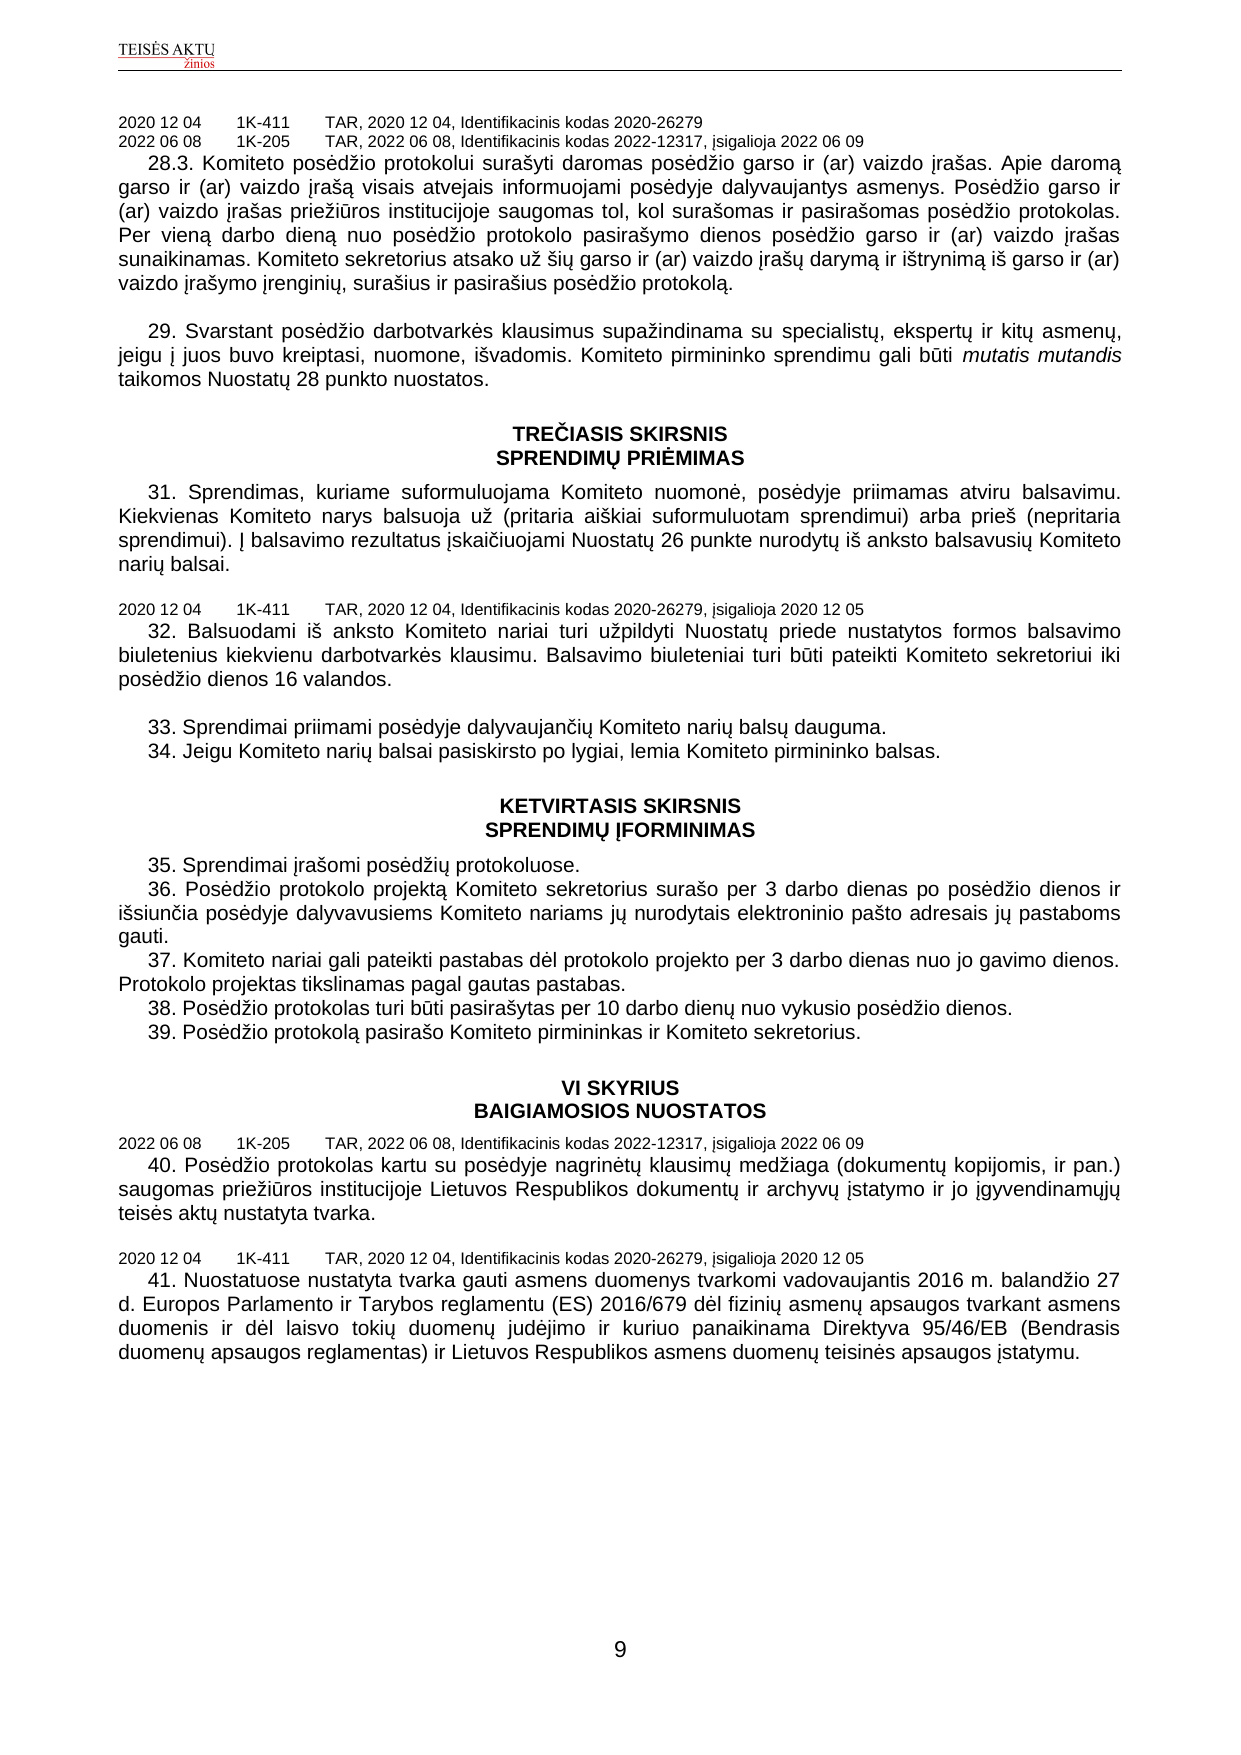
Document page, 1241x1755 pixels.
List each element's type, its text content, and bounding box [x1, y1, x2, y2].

text 36. Posėdžio protokolo projektą Komiteto sekretorius surašo per 3 darbo dienas po posėdžio dienos ir išsiunčia posėdyje dalyvavusiems Komiteto nariams jų nurodytais elektroninio pašto adresais jų pastaboms gauti. [118, 876, 1122, 948]
text 28.3. Komiteto posėdžio protokolui surašyti daromas posėdžio garso ir (ar) vaizdo įrašas. Apie daromą garso ir (ar) vaizdo įrašą visais atvejais informuojami posėdyje dalyvaujantys asmenys. Posėdžio garso ir (ar) vaizdo įrašas priežiūros institucijoje saugomas tol, kol surašomas ir pasirašomas posėdžio protokolas. Per vieną darbo dieną nuo posėdžio protokolo pasirašymo dienos posėdžio garso ir (ar) vaizdo įrašas sunaikinamas. Komiteto sekretorius atsako už šių garso ir (ar) vaizdo įrašų darymą ir ištrynimą iš garso ir (ar) vaizdo įrašymo įrenginių, surašius ir pasirašius posėdžio protokolą. [118, 151, 1122, 295]
text 33. Sprendimai priimami posėdyje dalyvaujančių Komiteto narių balsų dauguma. [118, 715, 1122, 739]
text VI SKYRIUS BAIGIAMOSIOS NUOSTATOS [118, 1075, 1122, 1123]
text 37. Komiteto nariai gali pateikti pastabas dėl protokolo projekto per 3 darbo dienas nuo jo gavimo dienos. Protokolo projektas tikslinamas pagal gautas pastabas. [118, 948, 1122, 996]
text 41. Nuostatuose nustatyta tvarka gauti asmens duomenys tvarkomi vadovaujantis 2016 m. balandžio 27 d. Europos Parlamento ir Tarybos reglamentu (ES) 2016/679 dėl fizinių asmenų apsaugos tvarkant asmens duomenis ir dėl laisvo tokių duomenų judėjimo ir kuriuo panaikinama Direktyva 95/46/EB (Bendrasis duomenų apsaugos reglamentas) ir Lietuvos Respublikos asmens duomenų teisinės apsaugos įstatymu. [118, 1268, 1122, 1364]
text TREČIASIS SKIRSNIS SPRENDIMŲ PRIĖMIMAS [118, 422, 1122, 470]
text 38. Posėdžio protokolas turi būti pasirašytas per 10 darbo dienų nuo vykusio posėdžio dienos. [118, 996, 1122, 1020]
text 31. Sprendimas, kuriame suformuluojama Komiteto nuomonė, posėdyje priimamas atviru balsavimu. Kiekvienas Komiteto narys balsuoja už (pritaria aiškiai suformuluotam sprendimui) arba prieš (nepritaria sprendimui). Į balsavimo rezultatus įskaičiuojami Nuostatų 26 punkte nurodytų iš anksto balsavusių Komiteto narių balsai. [118, 480, 1122, 576]
text 34. Jeigu Komiteto narių balsai pasiskirsto po lygiai, lemia Komiteto pirmininko balsas. [118, 739, 1122, 763]
text 35. Sprendimai įrašomi posėdžių protokoluose. [118, 852, 1122, 876]
text 2020 12 04 1K-411 TAR, 2020 12 04, Identifikacinis kodas 2020-26279 [118, 113, 1122, 132]
text 32. Balsuodami iš anksto Komiteto nariai turi užpildyti Nuostatų priede nustatytos formos balsavimo biuletenius kiekvienu darbotvarkės klausimu. Balsavimo biuleteniai turi būti pateikti Komiteto sekretoriui iki posėdžio dienos 16 valandos. [118, 619, 1122, 691]
text 2020 12 04 1K-411 TAR, 2020 12 04, Identifikacinis kodas 2020-26279, įsigalioja 2020 12 05 [118, 1249, 1122, 1268]
text 2022 06 08 1K-205 TAR, 2022 06 08, Identifikacinis kodas 2022-12317, įsigalioja 2022 06 09 [118, 132, 1122, 151]
text 2020 12 04 1K-411 TAR, 2020 12 04, Identifikacinis kodas 2020-26279, įsigalioja 2020 12 05 [118, 600, 1122, 619]
text KETVIRTASIS SKIRSNIS SPRENDIMŲ ĮFORMINIMAS [118, 794, 1122, 842]
text 2022 06 08 1K-205 TAR, 2022 06 08, Identifikacinis kodas 2022-12317, įsigalioja 2022 06 09 [118, 1134, 1122, 1153]
text 39. Posėdžio protokolą pasirašo Komiteto pirmininkas ir Komiteto sekretorius. [118, 1020, 1122, 1044]
text 29. Svarstant posėdžio darbotvarkės klausimus supažindinama su specialistų, ekspertų ir kitų asmenų, jeigu į juos buvo kreiptasi, nuomone, išvadomis. Komiteto pirmininko sprendimu gali būti mutatis mutandis taikomos Nuostatų 28 punkto nuostatos. [118, 319, 1122, 391]
text 40. Posėdžio protokolas kartu su posėdyje nagrinėtų klausimų medžiaga (dokumentų kopijomis, ir pan.) saugomas priežiūros institucijoje Lietuvos Respublikos dokumentų ir archyvų įstatymo ir jo įgyvendinamųjų teisės aktų nustatyta tvarka. [118, 1153, 1122, 1225]
